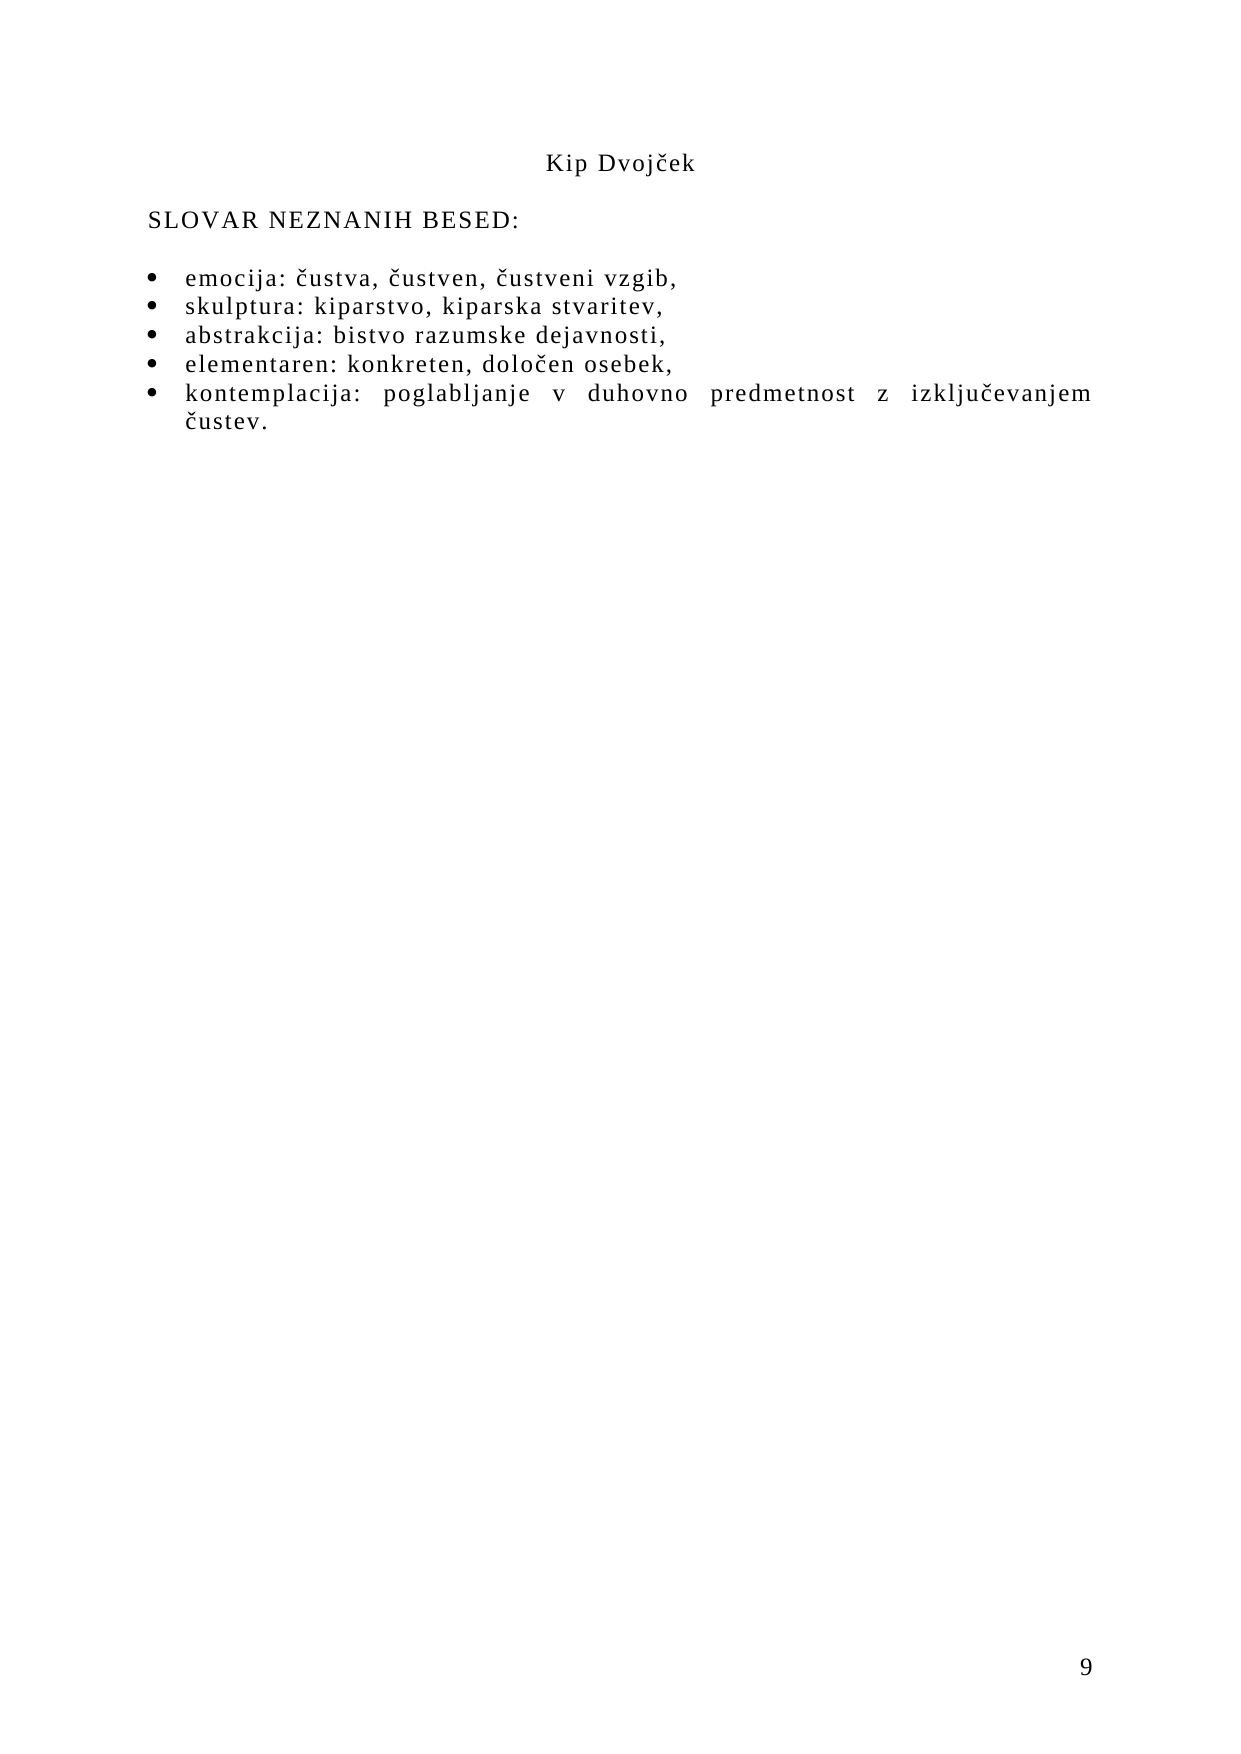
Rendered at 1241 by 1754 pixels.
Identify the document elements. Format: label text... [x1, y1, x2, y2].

list kontemplacija: poglabljanje v duhovno predmetnost z izključevanjem čustev. [148, 378, 1093, 435]
text SLOVAR NEZNANIH BESED: [148, 205, 1093, 234]
text Kip Dvojček [148, 148, 1093, 176]
list skulptura: kiparstvo, kiparska stvaritev, [148, 291, 1093, 320]
list emocija: čustva, čustven, čustveni vzgib, [148, 263, 1093, 291]
list abstrakcija: bistvo razumske dejavnosti, [148, 320, 1093, 349]
list elementaren: konkreten, določen osebek, [148, 349, 1093, 378]
